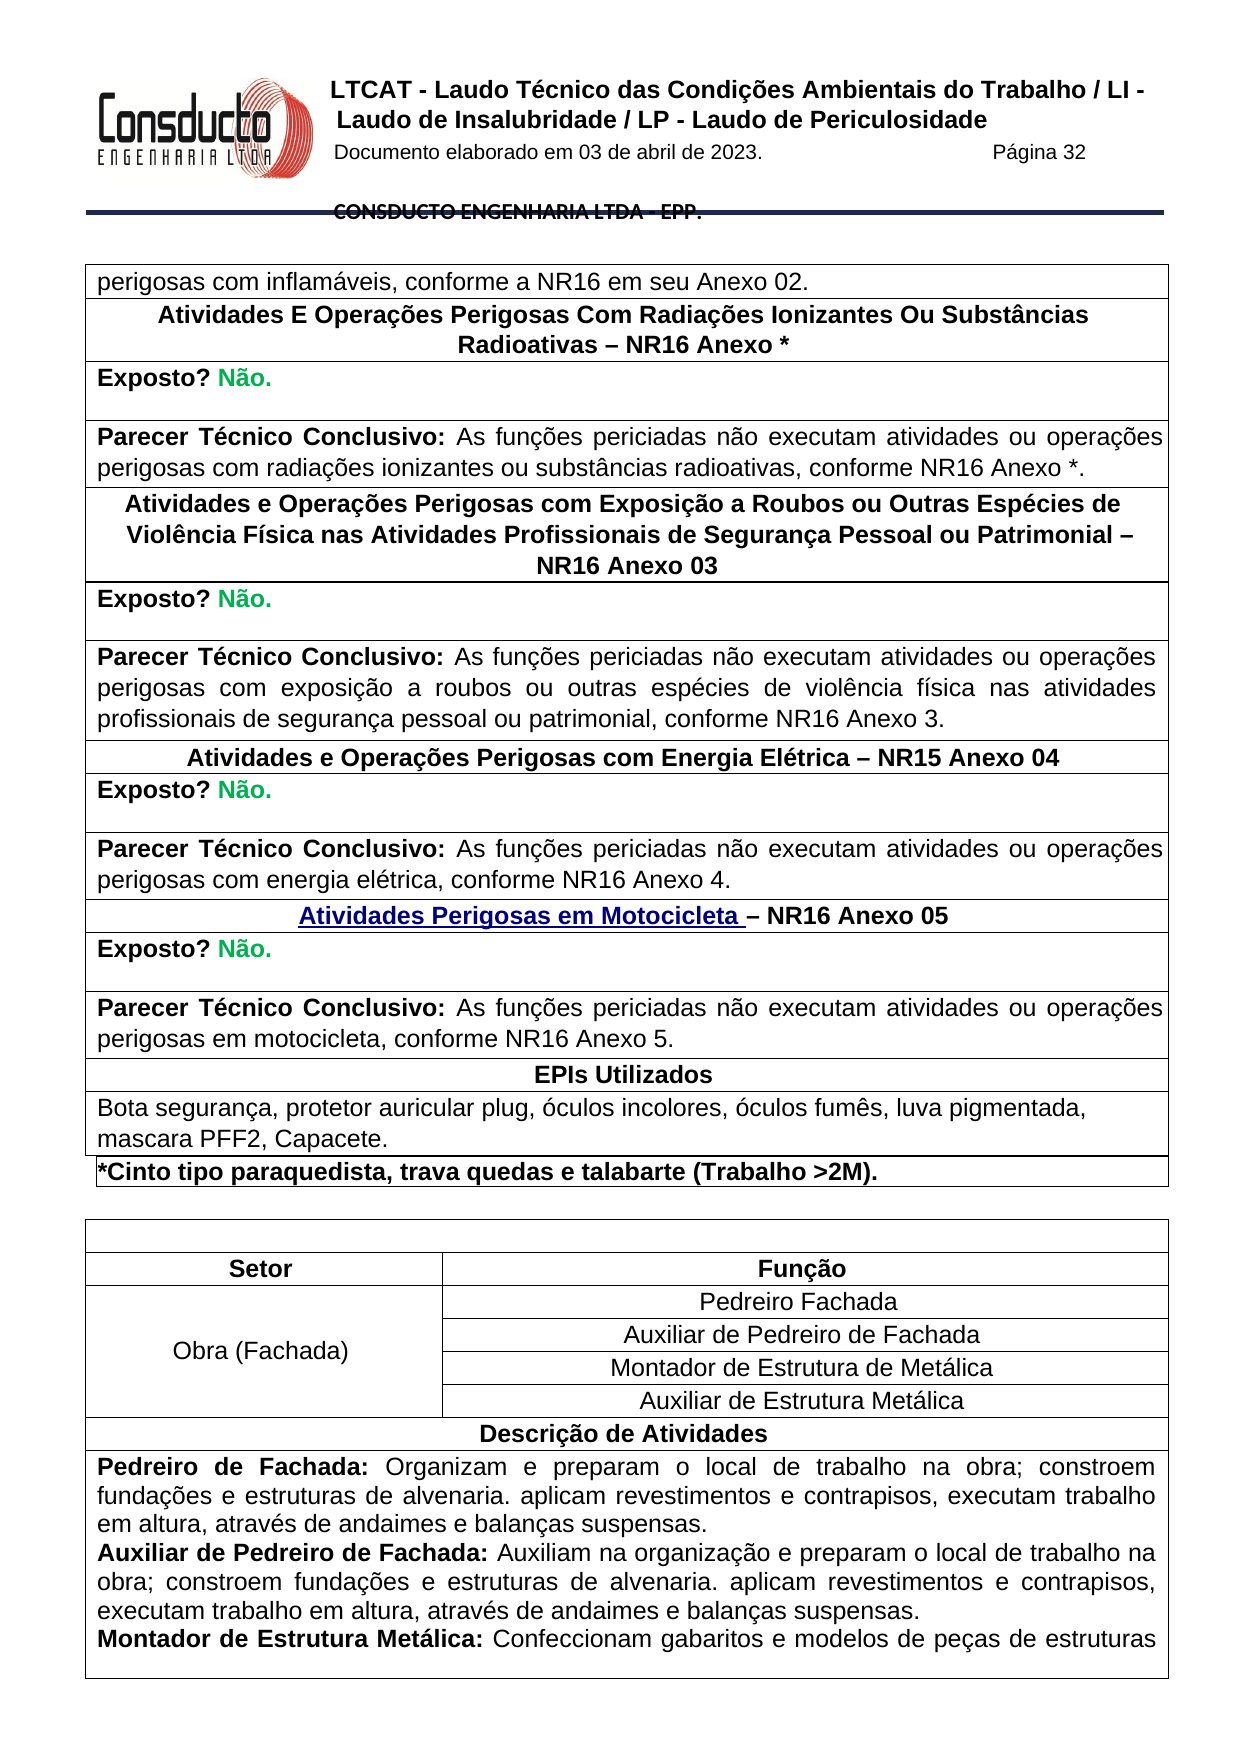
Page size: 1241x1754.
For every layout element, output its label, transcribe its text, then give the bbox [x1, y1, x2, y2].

table_cell Atividades E Operações Perigosas Com Radiações Ionizantes Ou Substâncias Radioativas – NR16 Anexo * [86, 299, 1168, 361]
table_cell Atividades e Operações Perigosas com Energia Elétrica – NR15 Anexo 04 [86, 741, 1168, 773]
table_cell Exposto? Não. [86, 774, 1168, 832]
table_cell Parecer Técnico Conclusivo: As funções periciadas não executam atividades ou operações perigosas em motocicleta, conforme NR16 Anexo 5. [86, 992, 1168, 1058]
table_cell Setor [86, 1253, 442, 1284]
table_cell Pedreiro de Fachada: Organizam e preparam o local de trabalho na obra; constroem fundações e estruturas de alvenaria. aplicam revestimentos e contrapisos, executam trabalho em altura, através de andaimes e balanças suspensas. Auxiliar de Pedreiro de Fachada: Auxiliam na organização e preparam o local de trabalho na obra; constroem fundações e estruturas de alvenaria. aplicam revestimentos e contrapisos, executam trabalho em altura, através de andaimes e balanças suspensas. Montador de Estrutura Metálica: Confeccionam gabaritos e modelos de peças de estruturas [86, 1451, 1168, 1678]
table_cell Auxiliar de Pedreiro de Fachada [443, 1319, 1168, 1351]
table_cell Parecer Técnico Conclusivo: As funções periciadas não executam atividades ou operações perigosas com exposição a roubos ou outras espécies de violência física nas atividades profissionais de segurança pessoal ou patrimonial, conforme NR16 Anexo 3. [86, 641, 1168, 740]
table_cell Função [443, 1253, 1168, 1284]
table_cell Bota segurança, protetor auricular plug, óculos incolores, óculos fumês, luva pigmentada, mascara PFF2, Capacete. [86, 1092, 1168, 1155]
table_cell Descrição de Atividades [86, 1418, 1168, 1450]
table_cell Exposto? Não. [86, 933, 1168, 991]
table_cell Montador de Estrutura de Metálica [443, 1352, 1168, 1384]
table_cell Parecer Técnico Conclusivo: As funções periciadas não executam atividades ou operações perigosas com radiações ionizantes ou substâncias radioativas, conforme NR16 Anexo *. [86, 421, 1168, 487]
table_cell Atividades Perigosas em Motocicleta – NR16 Anexo 05 [86, 900, 1168, 932]
table_cell Exposto? Não. [86, 362, 1168, 420]
table_cell EPIs Utilizados [86, 1059, 1168, 1091]
text *Cinto tipo paraquedista, trava quedas e talabarte (Trabalho >2M). [97, 1157, 1168, 1186]
table_cell perigosas com inflamáveis, conforme a NR16 em seu Anexo 02. [86, 265, 1168, 297]
table_cell Atividades e Operações Perigosas com Exposição a Roubos ou Outras Espécies de Violência Física nas Atividades Profissionais de Segurança Pessoal ou Patrimonial – NR16 Anexo 03 [86, 488, 1168, 581]
table_cell Obra (Fachada) [86, 1286, 442, 1417]
table_cell Pedreiro Fachada [443, 1286, 1168, 1318]
table_cell Exposto? Não. [86, 583, 1168, 640]
table_cell Parecer Técnico Conclusivo: As funções periciadas não executam atividades ou operações perigosas com energia elétrica, conforme NR16 Anexo 4. [86, 833, 1168, 899]
table_header FICHA PERICIAL 06 [86, 1220, 1168, 1252]
table_cell Auxiliar de Estrutura Metálica [443, 1385, 1168, 1417]
